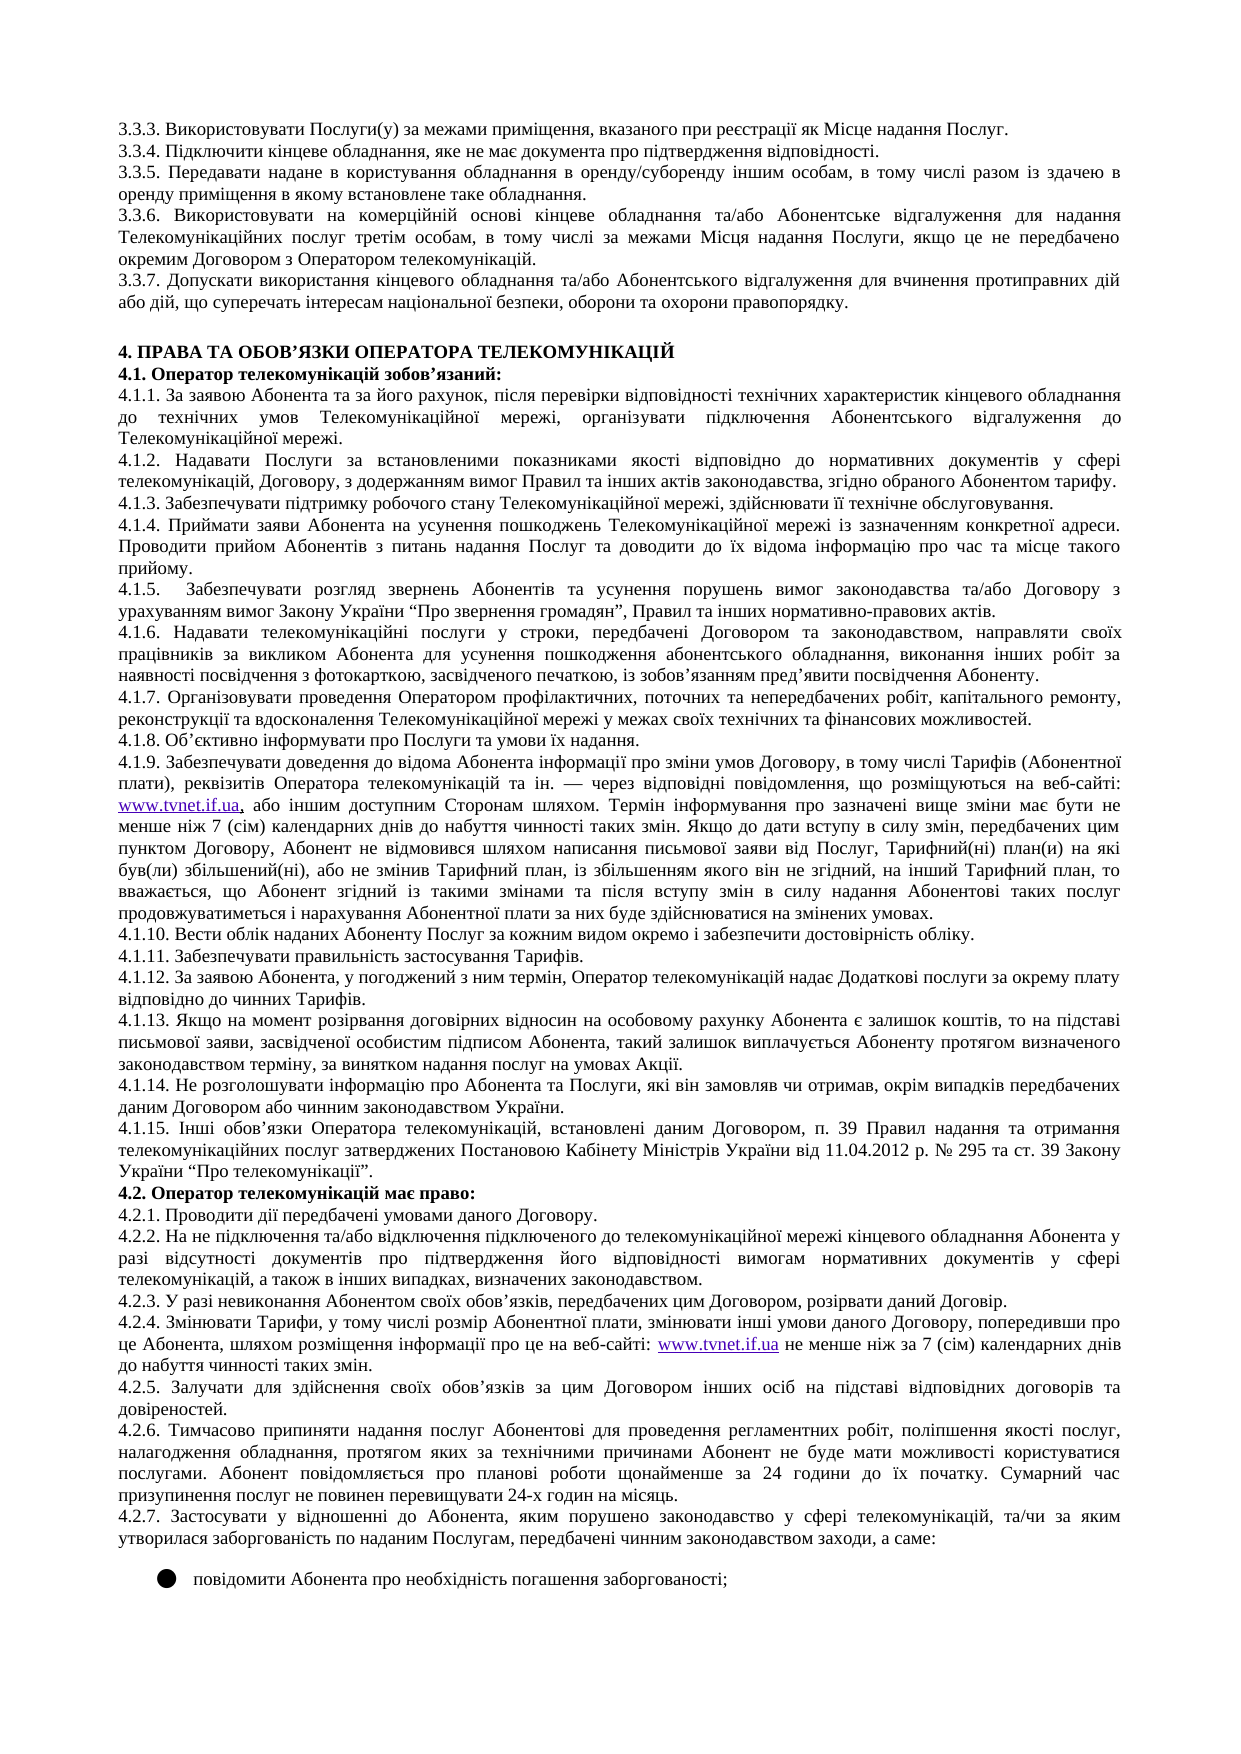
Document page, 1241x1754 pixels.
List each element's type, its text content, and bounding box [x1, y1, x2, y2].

text 4.1.4. Приймати заяви Абонента на усунення пошкоджень Телекомунікаційної мережі із зазначенням конкретної адреси. Проводити прийом Абонентів з питань надання Послуг та доводити до їх відома інформацію про час та місце такого прийому. [118, 513, 1122, 578]
text 4.2.3. У разі невиконання Абонентом своїх обов’язків, передбачених цим Договором, розірвати даний Договір. [118, 1290, 1122, 1311]
text 3.3.7. Допускати використання кінцевого обладнання та/або Абонентського відгалуження для вчинення протиправних дій або дій, що суперечать інтересам національної безпеки, оборони та охорони правопорядку. [118, 269, 1122, 312]
text 3.3.3. Використовувати Послуги(у) за межами приміщення, вказаного при реєстрації як Місце надання Послуг. [118, 118, 1122, 140]
text 4.2.4. Змінювати Тарифи, у тому числі розмір Абонентної плати, змінювати інші умови даного Договору, попередивши про це Абонента, шляхом розміщення інформації про це на веб-сайті: www.tvnet.if.ua не менше ніж за 7 (сім) календарних днів до набуття чинності таких змін. [118, 1311, 1122, 1376]
text 4.1. Оператор телекомунікацій зобов’язаний: [118, 362, 1122, 384]
text 3.3.6. Використовувати на комерційній основі кінцеве обладнання та/або Абонентське відгалуження для надання Телекомунікаційних послуг третім особам, в тому числі за межами Місця надання Послуги, якщо це не передбачено окремим Договором з Оператором телекомунікацій. [118, 204, 1122, 269]
text 4.1.11. Забезпечувати правильність застосування Тарифів. [118, 945, 1122, 966]
text 4.2.7. Застосувати у відношенні до Абонента, яким порушено законодавство у сфері телекомунікацій, та/чи за яким утворилася заборгованість по наданим Послугам, передбачені чинним законодавством заходи, а саме: [118, 1505, 1122, 1548]
text 4.1.14. Не розголошувати інформацію про Абонента та Послуги, які він замовляв чи отримав, окрім випадків передбачених даним Договором або чинним законодавством України. [118, 1074, 1122, 1117]
text 4.1.10. Вести облік наданих Абоненту Послуг за кожним видом окремо і забезпечити достовірність обліку. [118, 923, 1122, 945]
text 4.1.1. За заявою Абонента та за його рахунок, після перевірки відповідності технічних характеристик кінцевого обладнання до технічних умов Телекомунікаційної мережі, організувати підключення Абонентського відгалуження до Телекомунікаційної мережі. [118, 384, 1122, 449]
text 4.1.2. Надавати Послуги за встановленими показниками якості відповідно до нормативних документів у сфері телекомунікацій, Договору, з додержанням вимог Правил та інших актів законодавства, згідно обраного Абонентом тарифу. [118, 449, 1122, 492]
text 3.3.5. Передавати надане в користування обладнання в оренду/суборенду іншим особам, в тому числі разом із здачею в оренду приміщення в якому встановлене таке обладнання. [118, 161, 1122, 204]
text 4.1.15. Інші обов’язки Оператора телекомунікацій, встановлені даним Договором, п. 39 Правил надання та отримання телекомунікаційних послуг затверджених Постановою Кабінету Міністрів України від 11.04.2012 р. № 295 та ст. 39 Закону України “Про телекомунікації”. [118, 1117, 1122, 1182]
list повідомити Абонента про необхідність погашення заборгованості; [156, 1548, 1122, 1600]
text 4.1.7. Організовувати проведення Оператором профілактичних, поточних та непередбачених робіт, капітального ремонту, реконструкції та вдосконалення Телекомунікаційної мережі у межах своїх технічних та фінансових можливостей. [118, 686, 1122, 729]
text 4.1.5. Забезпечувати розгляд звернень Абонентів та усунення порушень вимог законодавства та/або Договору з урахуванням вимог Закону України “Про звернення громадян”, Правил та інших нормативно-правових актів. [118, 578, 1122, 621]
text 4.2.6. Тимчасово припиняти надання послуг Абонентові для проведення регламентних робіт, поліпшення якості послуг, налагодження обладнання, протягом яких за технічними причинами Абонент не буде мати можливості користуватися послугами. Абонент повідомляється про планові роботи щонайменше за 24 години до їх початку. Сумарний час призупинення послуг не повинен перевищувати 24-х годин на місяць. [118, 1419, 1122, 1505]
text 4.1.3. Забезпечувати підтримку робочого стану Телекомунікаційної мережі, здійснювати її технічне обслуговування. [118, 492, 1122, 513]
text 4.2.5. Залучати для здійснення своїх обов’язків за цим Договором інших осіб на підставі відповідних договорів та довіреностей. [118, 1376, 1122, 1419]
text 4.1.6. Надавати телекомунікаційні послуги у строки, передбачені Договором та законодавством, направляти своїх працівників за викликом Абонента для усунення пошкодження абонентського обладнання, виконання інших робіт за наявності посвідчення з фотокарткою, засвідченого печаткою, із зобов’язанням пред’явити посвідчення Абоненту. [118, 621, 1122, 686]
text 4.2. Оператор телекомунікацій має право: [118, 1182, 1122, 1203]
text 4.2.2. На не підключення та/або відключення підключеного до телекомунікаційної мережі кінцевого обладнання Абонента у разі відсутності документів про підтвердження його відповідності вимогам нормативних документів у сфері телекомунікацій, а також в інших випадках, визначених законодавством. [118, 1225, 1122, 1290]
text 4.1.9. Забезпечувати доведення до відома Абонента інформації про зміни умов Договору, в тому числі Тарифів (Абонентної плати), реквізитів Оператора телекомунікацій та ін. — через відповідні повідомлення, що розміщуються на веб-сайті: www.tvnet.if.ua, або іншим доступним Сторонам шляхом. Термін інформування про зазначені вище зміни має бути не менше ніж 7 (сім) календарних днів до набуття чинності таких змін. Якщо до дати вступу в силу змін, передбачених цим пунктом Договору, Абонент не відмовився шляхом написання письмової заяви від Послуг, Тарифний(ні) план(и) на які був(ли) збільшений(ні), або не змінив Тарифний план, із збільшенням якого він не згідний, на інший Тарифний план, то вважається, що Абонент згідний із такими змінами та після вступу змін в силу надання Абонентові таких послуг продовжуватиметься і нарахування Абонентної плати за них буде здійснюватися на змінених умовах. [118, 751, 1122, 923]
text 3.3.4. Підключити кінцеве обладнання, яке не має документа про підтвердження відповідності. [118, 140, 1122, 161]
text 4.1.13. Якщо на момент розірвання договірних відносин на особовому рахунку Абонента є залишок коштів, то на підставі письмової заяви, засвідченої особистим підписом Абонента, такий залишок виплачується Абоненту протягом визначеного законодавством терміну, за винятком надання послуг на умовах Акції. [118, 1009, 1122, 1074]
text 4.2.1. Проводити дії передбачені умовами даного Договору. [118, 1203, 1122, 1225]
text 4. ПРАВА ТА ОБОВ’ЯЗКИ ОПЕРАТОРА ТЕЛЕКОМУНІКАЦІЙ [118, 341, 1122, 362]
text 4.1.8. Об’єктивно інформувати про Послуги та умови їх надання. [118, 729, 1122, 751]
text 4.1.12. За заявою Абонента, у погоджений з ним термін, Оператор телекомунікацій надає Додаткові послуги за окрему плату відповідно до чинних Тарифів. [118, 966, 1122, 1009]
